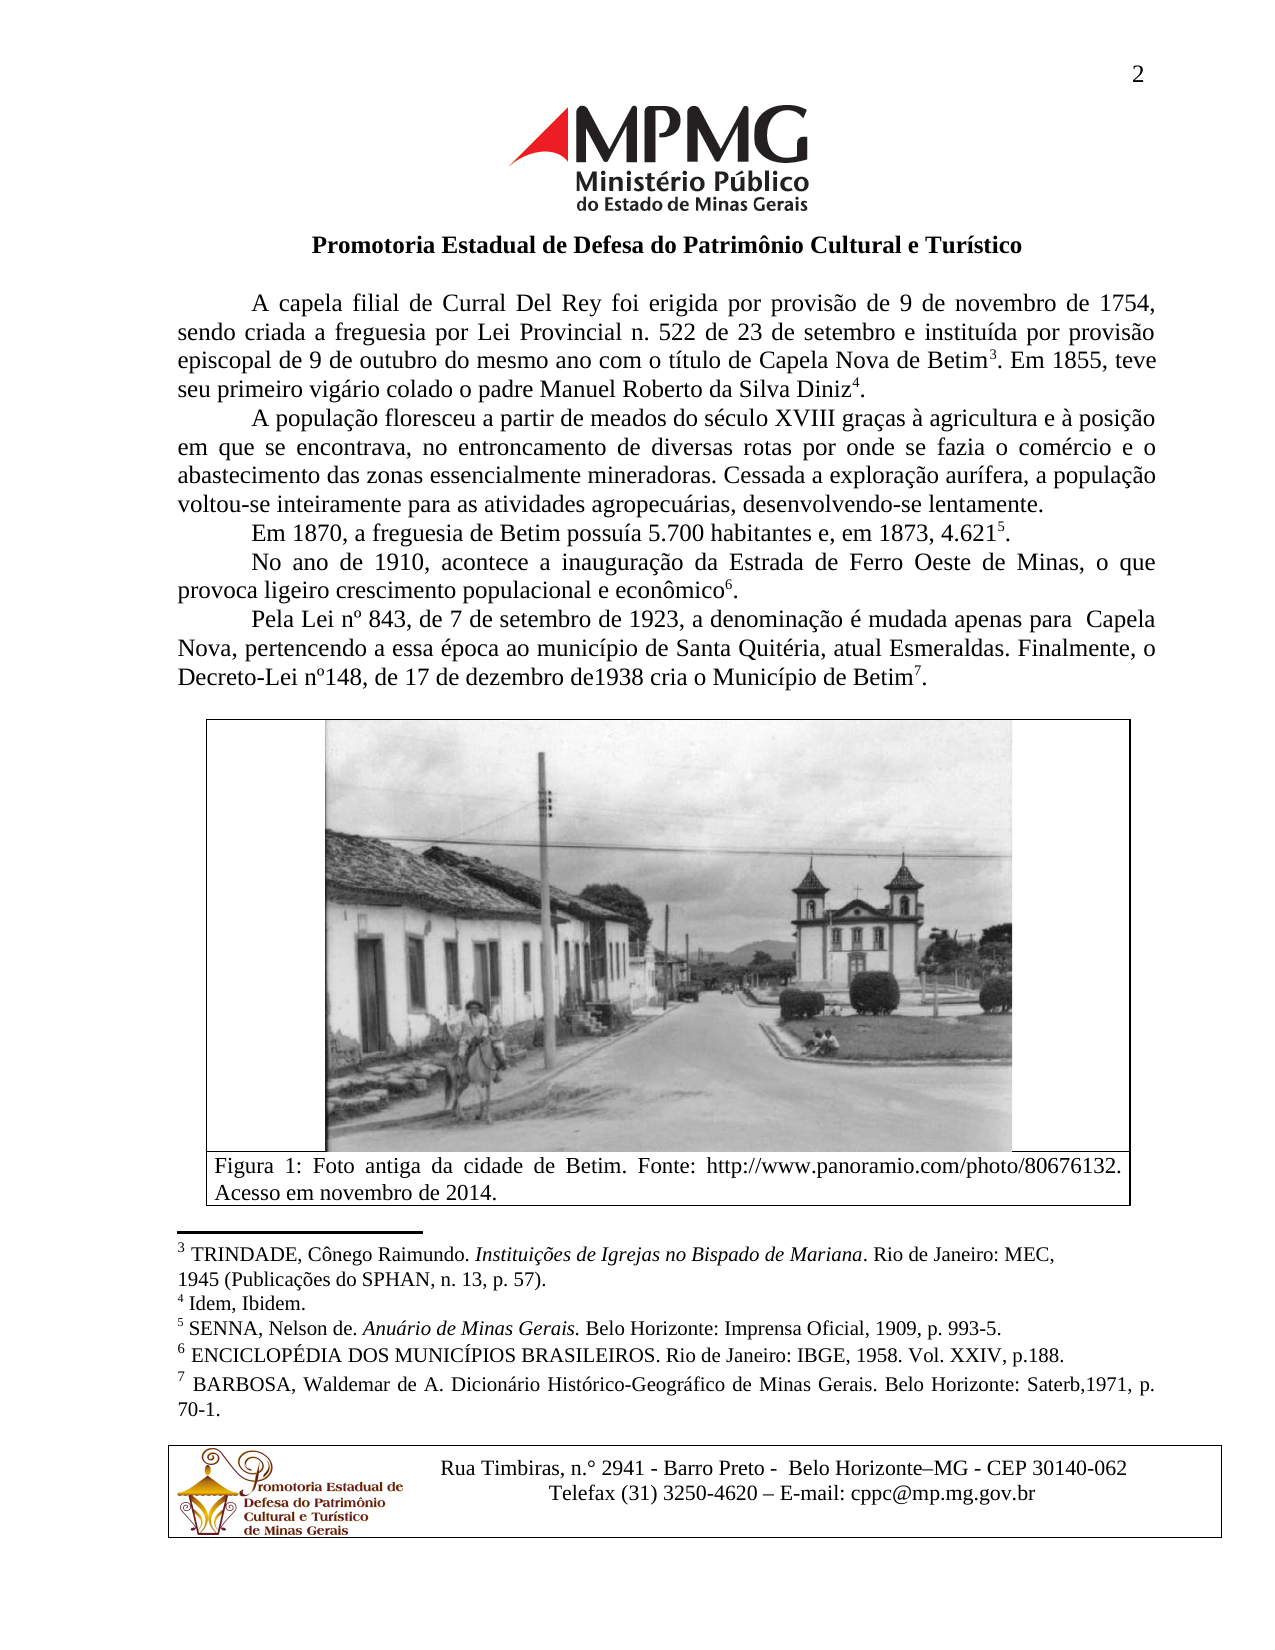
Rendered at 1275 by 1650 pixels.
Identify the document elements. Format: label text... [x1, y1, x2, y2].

text No ano de 1910, acontece a inauguração da Estrada de Ferro Oeste de Minas, o que provoca ligeiro crescimento populacional e econômico. [177, 547, 1157, 604]
text Em 1870, a freguesia de Betim possuía 5.700 habitantes e, em 1873, 4.621. [177, 518, 1157, 547]
picture [492, 87, 842, 231]
picture [325, 720, 1013, 1152]
text 1945 (Publicações do SPHAN, n. 13, p. 57). [177, 1267, 1157, 1291]
table_cell Figura 1: Foto antiga da cidade de Betim. Fonte: http://www.panoramio.com/photo/80676132. Acesso em novembro de 2014. [207, 1152, 1129, 1205]
text TRINDADE, Cônego Raimundo. Instituições de Igrejas no Bispado de Mariana. Rio de Janeiro: MEC, [177, 1238, 1157, 1267]
text A capela filial de Curral Del Rey foi erigida por provisão de 9 de novembro de 1754, sendo criada a freguesia por Lei Provincial n. 522 de 23 de setembro e instituída por provisão episcopal de 9 de outubro do mesmo ano com o título de Capela Nova de Betim. Em 1855, teve seu primeiro vigário colado o padre Manuel Roberto da Silva Diniz. [177, 288, 1157, 403]
text SENNA, Nelson de. Anuário de Minas Gerais. Belo Horizonte: Imprensa Oficial, 1909, p. 993-5. [177, 1315, 1157, 1339]
text ENCICLOPÉDIA DOS MUNICÍPIOS BRASILEIROS. Rio de Janeiro: IBGE, 1958. Vol. XXIV, p.188. [177, 1339, 1157, 1368]
table_header [1013, 720, 1129, 1151]
text A população floresceu a partir de meados do século XVIII graças à agricultura e à posição em que se encontrava, no entroncamento de diversas rotas por onde se fazia o comércio e o abastecimento das zonas essencialmente mineradoras. Cessada a exploração aurífera, a população voltou-se inteiramente para as atividades agropecuárias, desenvolvendo-se lentamente. [177, 403, 1157, 518]
text Pela Lei nº 843, de 7 de setembro de 1923, a denominação é mudada apenas para Capela Nova, pertencendo a essa época ao município de Santa Quitéria, atual Esmeraldas. Finalmente, o Decreto-Lei nº148, de 17 de dezembro de1938 cria o Município de Betim. [177, 604, 1157, 691]
text BARBOSA, Waldemar de A. Dicionário Histórico-Geográfico de Minas Gerais. Belo Horizonte: Saterb,1971, p. 70-1. [177, 1368, 1157, 1421]
text Idem, Ibidem. [177, 1291, 1157, 1315]
table_header [207, 720, 325, 1151]
